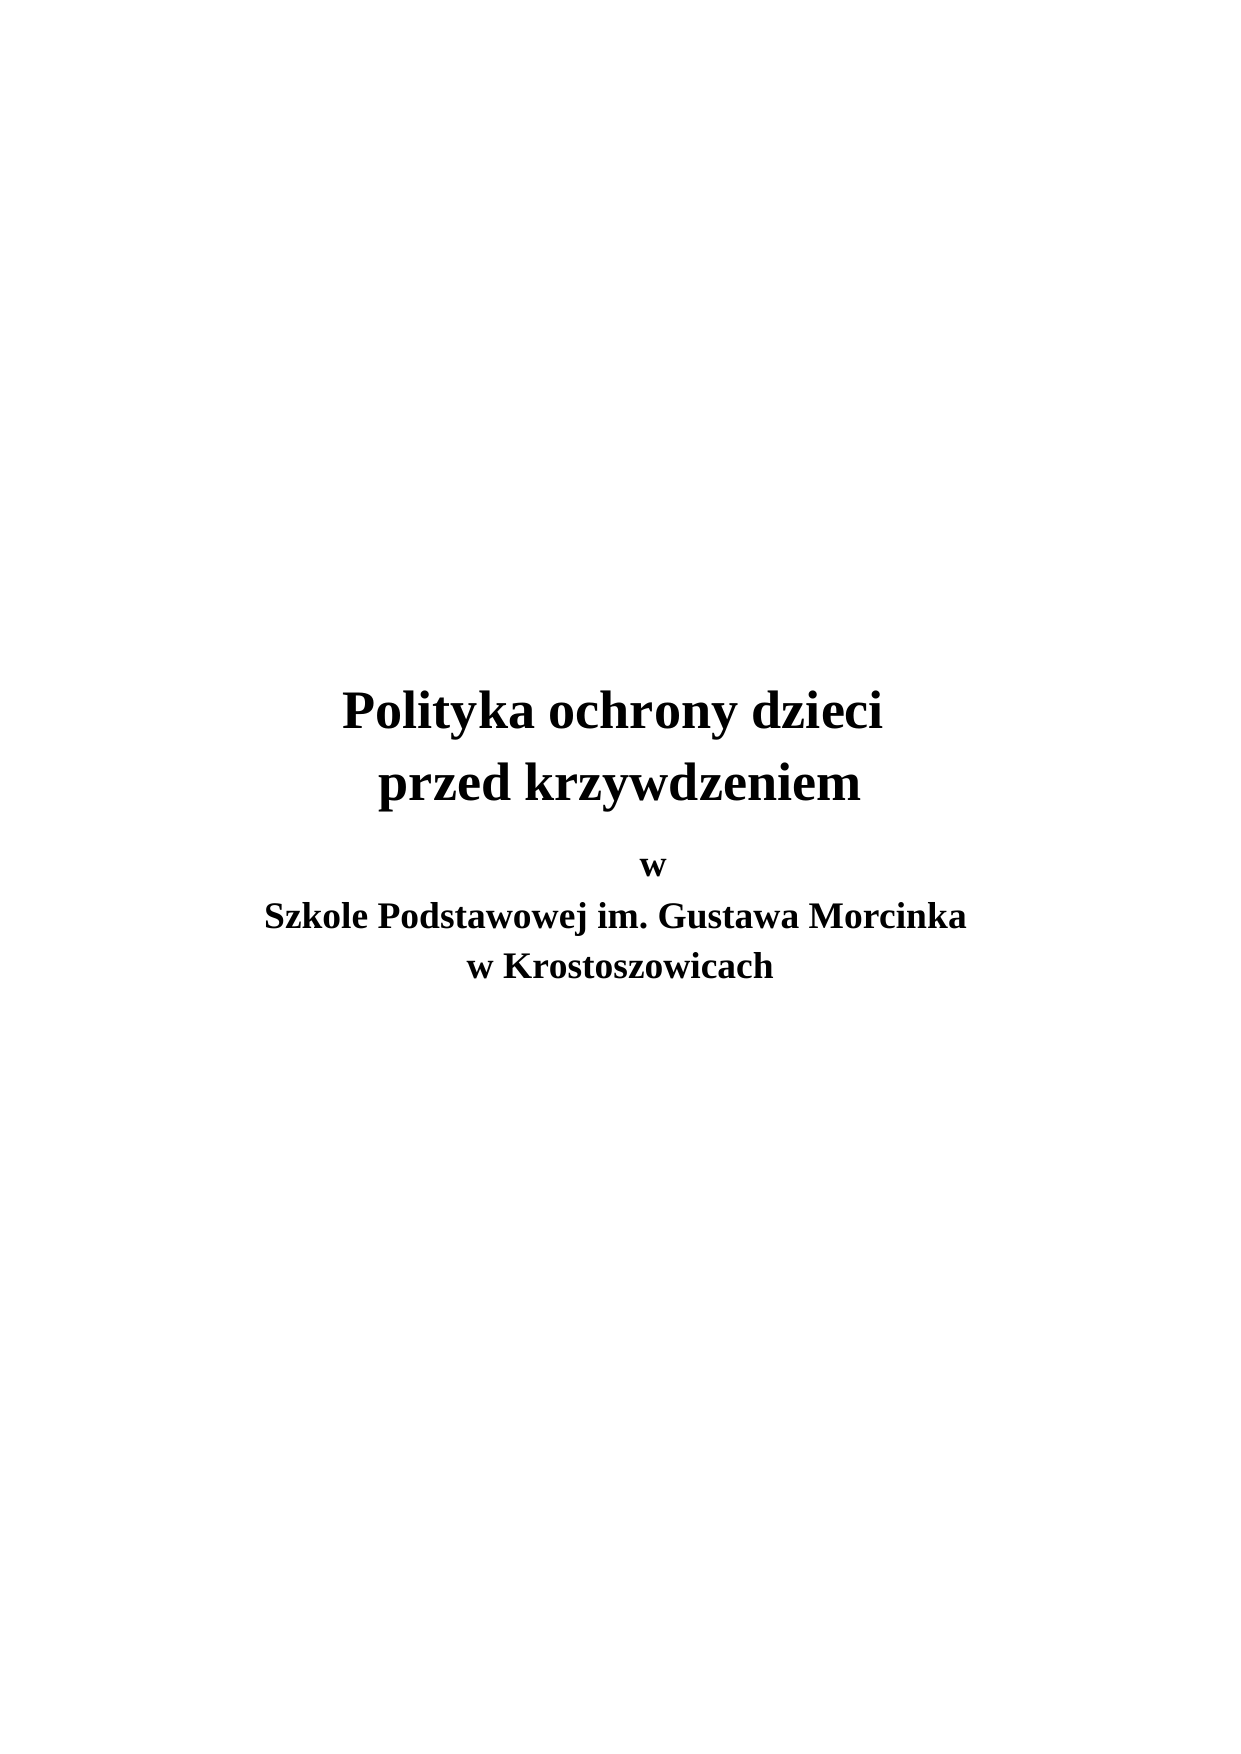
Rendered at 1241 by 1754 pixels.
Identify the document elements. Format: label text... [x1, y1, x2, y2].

text Polityka ochrony dzieci przed krzywdzeniem [148, 678, 1093, 812]
text Szkole Podstawowej im. Gustawa Morcinka w Krostoszowicach [148, 893, 1093, 986]
text w [223, 842, 1093, 885]
